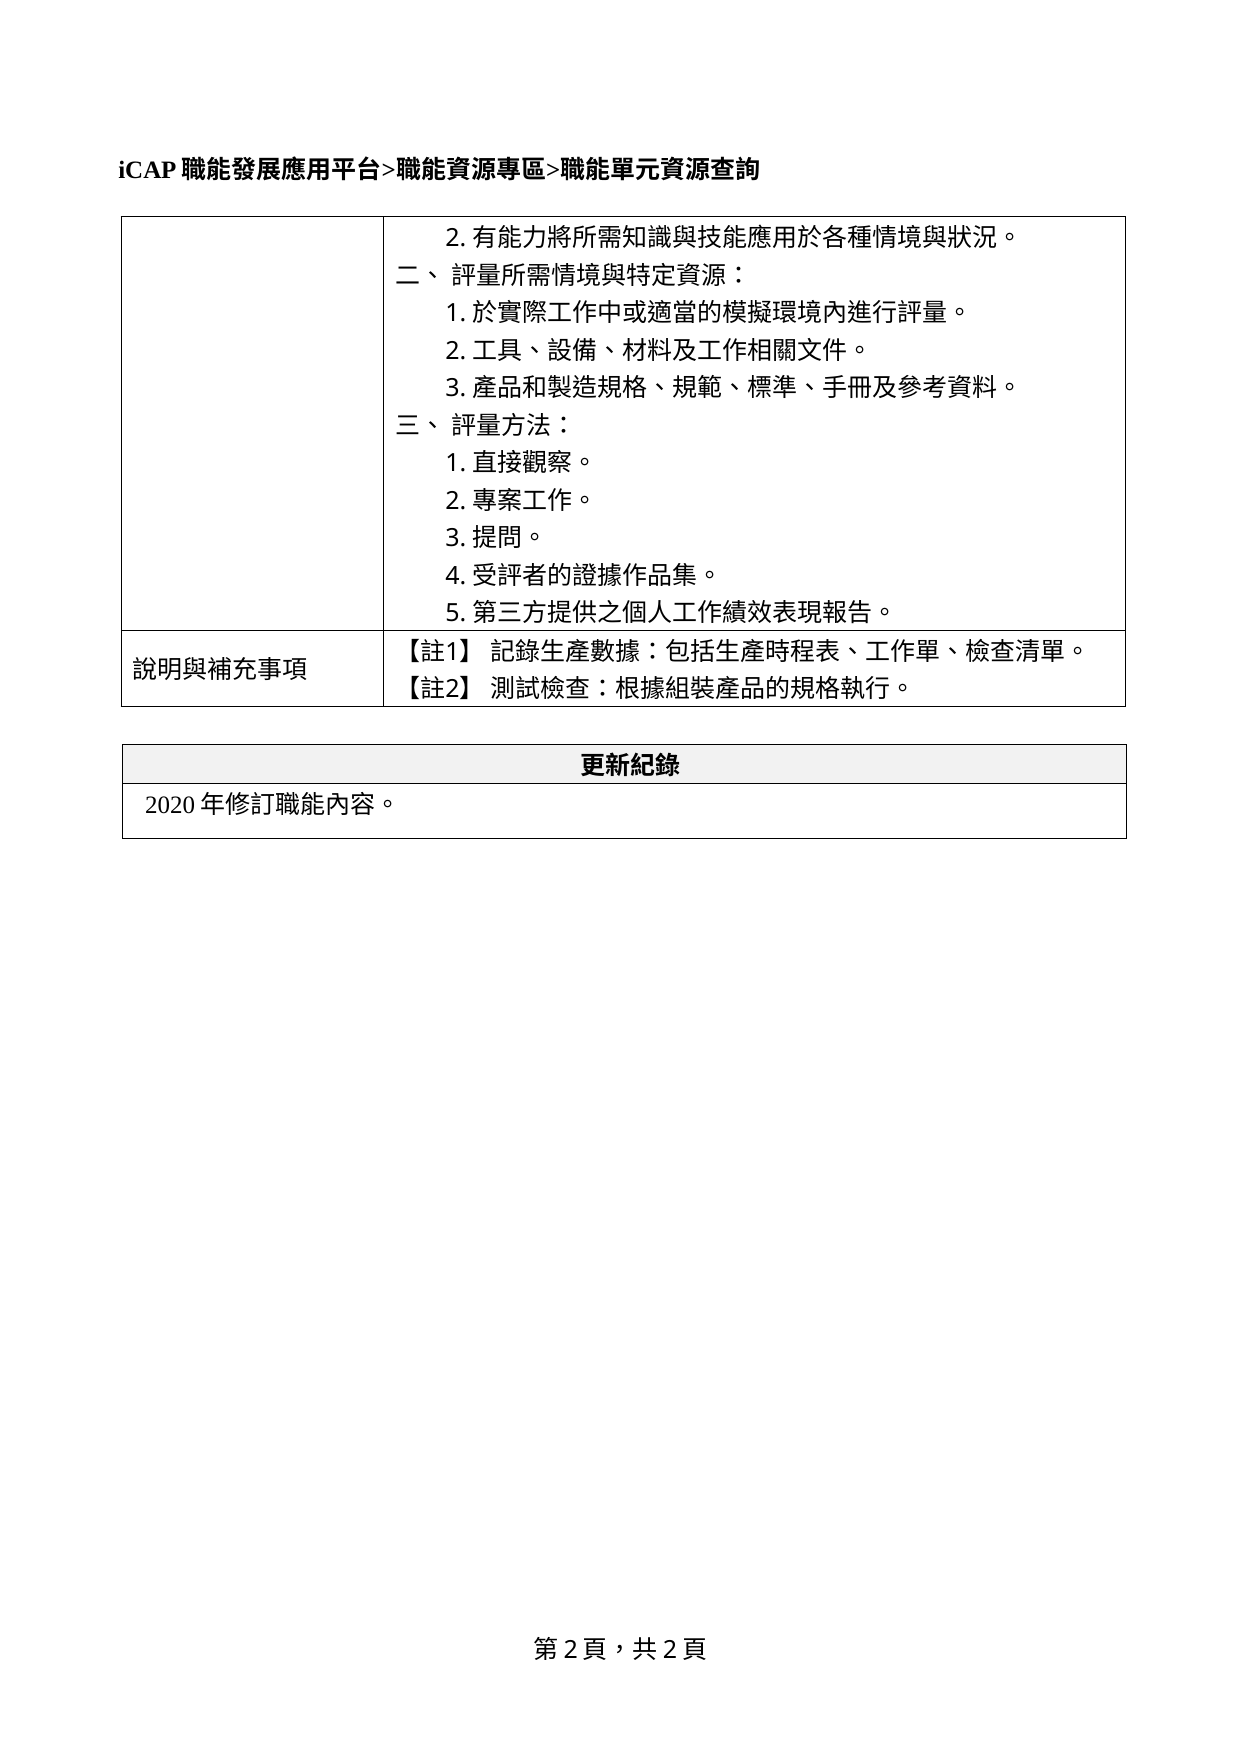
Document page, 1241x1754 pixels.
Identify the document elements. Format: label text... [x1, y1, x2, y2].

table_cell [122, 217, 383, 629]
table_cell 說明與補充事項 [122, 631, 383, 706]
table_header 更新紀錄 [123, 745, 1126, 783]
table_cell 記錄生產數據：包括生產時程表、工作單、檢查清單。 測試檢查：根據組裝產品的規格執行。 [384, 631, 1125, 706]
table_cell 評量之關鍵面向/能力證明之證據： 在製造的環境組裝零組件或零配件，並測試零組件或零配件以確保符合規格要求。 有能力將所需知識與技能應用於各種情境與狀況。 評量所需情境與特定資源： 於實際工作中或適當的模擬環境內進行評量。 工具、設備、材料及工作相關文件。 產品和製造規格、規範、標準、手冊及參考資料。 評量方法： 直接觀察。 專案工作。 提問。 受評者的證據作品集。 第三方提供之個人工作績效表現報告。 [384, 217, 1125, 629]
table_cell 2020年修訂職能內容。 [123, 784, 1126, 838]
